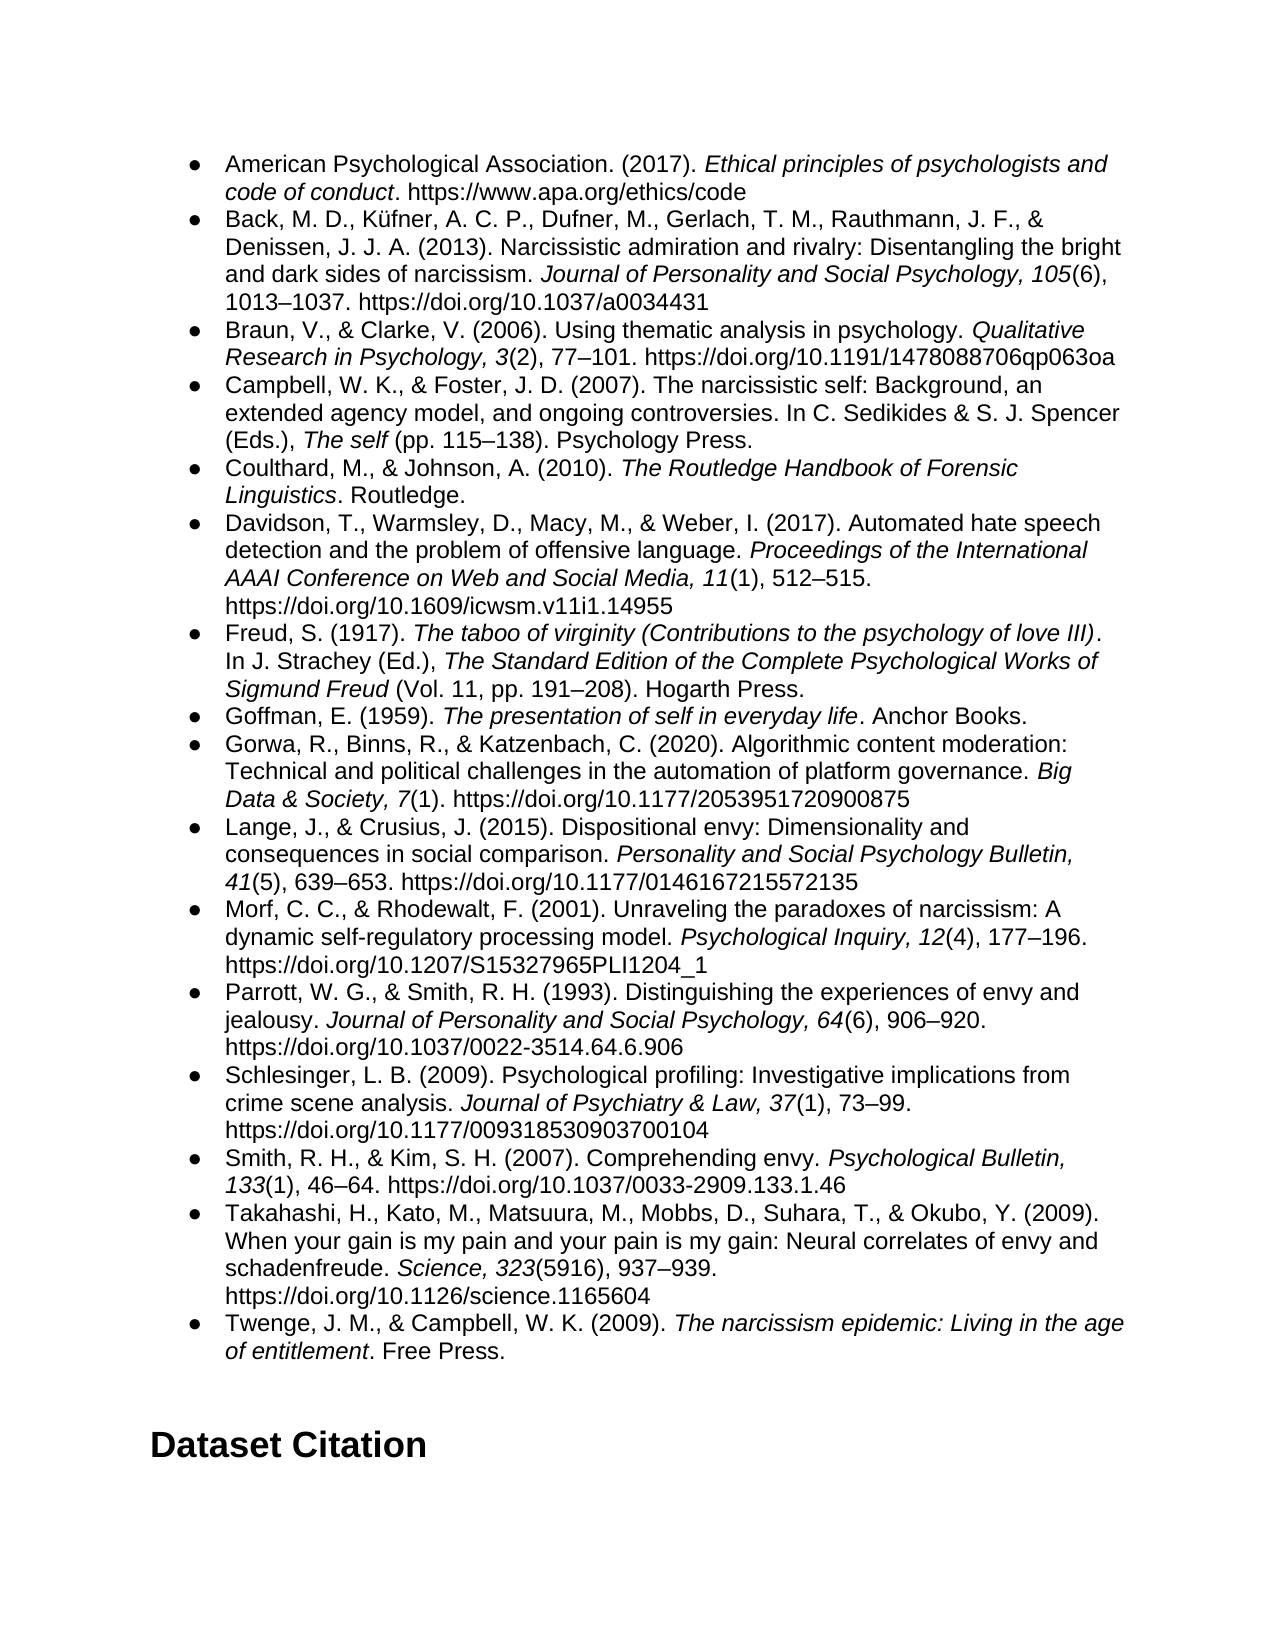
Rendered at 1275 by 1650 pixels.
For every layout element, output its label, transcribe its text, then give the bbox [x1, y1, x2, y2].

list Freud, S. (1917). The taboo of virginity (Contributions to the psychology of love III). In J. Strachey (Ed.), The Standard Edition of the Complete Psychological Works of Sigmund Freud (Vol. 11, pp. 191–208). Hogarth Press. [187, 619, 1125, 702]
list Smith, R. H., & Kim, S. H. (2007). Comprehending envy. Psychological Bulletin, 133(1), 46–64. https://doi.org/10.1037/0033-2909.133.1.46 [187, 1144, 1125, 1199]
list Twenge, J. M., & Campbell, W. K. (2009). The narcissism epidemic: Living in the age of entitlement. Free Press. [187, 1309, 1125, 1364]
list Schlesinger, L. B. (2009). Psychological profiling: Investigative implications from crime scene analysis. Journal of Psychiatry & Law, 37(1), 73–99. https://doi.org/10.1177/009318530903700104 [187, 1061, 1125, 1144]
list Gorwa, R., Binns, R., & Katzenbach, C. (2020). Algorithmic content moderation: Technical and political challenges in the automation of platform governance. Big Data & Society, 7(1). https://doi.org/10.1177/2053951720900875 [187, 730, 1125, 812]
list Takahashi, H., Kato, M., Matsuura, M., Mobbs, D., Suhara, T., & Okubo, Y. (2009). When your gain is my pain and your pain is my gain: Neural correlates of envy and schadenfreude. Science, 323(5916), 937–939. https://doi.org/10.1126/science.1165604 [187, 1199, 1125, 1309]
list Campbell, W. K., & Foster, J. D. (2007). The narcissistic self: Background, an extended agency model, and ongoing controversies. In C. Sedikides & S. J. Spencer (Eds.), The self (pp. 115–138). Psychology Press. [187, 371, 1125, 454]
list American Psychological Association. (2017). Ethical principles of psychologists and code of conduct. https://www.apa.org/ethics/code [187, 150, 1125, 205]
list Back, M. D., Küfner, A. C. P., Dufner, M., Gerlach, T. M., Rauthmann, J. F., & Denissen, J. J. A. (2013). Narcissistic admiration and rivalry: Disentangling the bright and dark sides of narcissism. Journal of Personality and Social Psychology, 105(6), 1013–1037. https://doi.org/10.1037/a0034431 [187, 205, 1125, 316]
list Lange, J., & Crusius, J. (2015). Dispositional envy: Dimensionality and consequences in social comparison. Personality and Social Psychology Bulletin, 41(5), 639–653. https://doi.org/10.1177/0146167215572135 [187, 812, 1125, 895]
list Braun, V., & Clarke, V. (2006). Using thematic analysis in psychology. Qualitative Research in Psychology, 3(2), 77–101. https://doi.org/10.1191/1478088706qp063oa [187, 316, 1125, 371]
text Dataset Citation [150, 1423, 1125, 1465]
list Coulthard, M., & Johnson, A. (2010). The Routledge Handbook of Forensic Linguistics. Routledge. [187, 454, 1125, 509]
list Morf, C. C., & Rhodewalt, F. (2001). Unraveling the paradoxes of narcissism: A dynamic self-regulatory processing model. Psychological Inquiry, 12(4), 177–196. https://doi.org/10.1207/S15327965PLI1204_1 [187, 895, 1125, 978]
list Goffman, E. (1959). The presentation of self in everyday life. Anchor Books. [187, 702, 1125, 730]
list Davidson, T., Warmsley, D., Macy, M., & Weber, I. (2017). Automated hate speech detection and the problem of offensive language. Proceedings of the International AAAI Conference on Web and Social Media, 11(1), 512–515. https://doi.org/10.1609/icwsm.v11i1.14955 [187, 509, 1125, 619]
list Parrott, W. G., & Smith, R. H. (1993). Distinguishing the experiences of envy and jealousy. Journal of Personality and Social Psychology, 64(6), 906–920. https://doi.org/10.1037/0022-3514.64.6.906 [187, 978, 1125, 1061]
